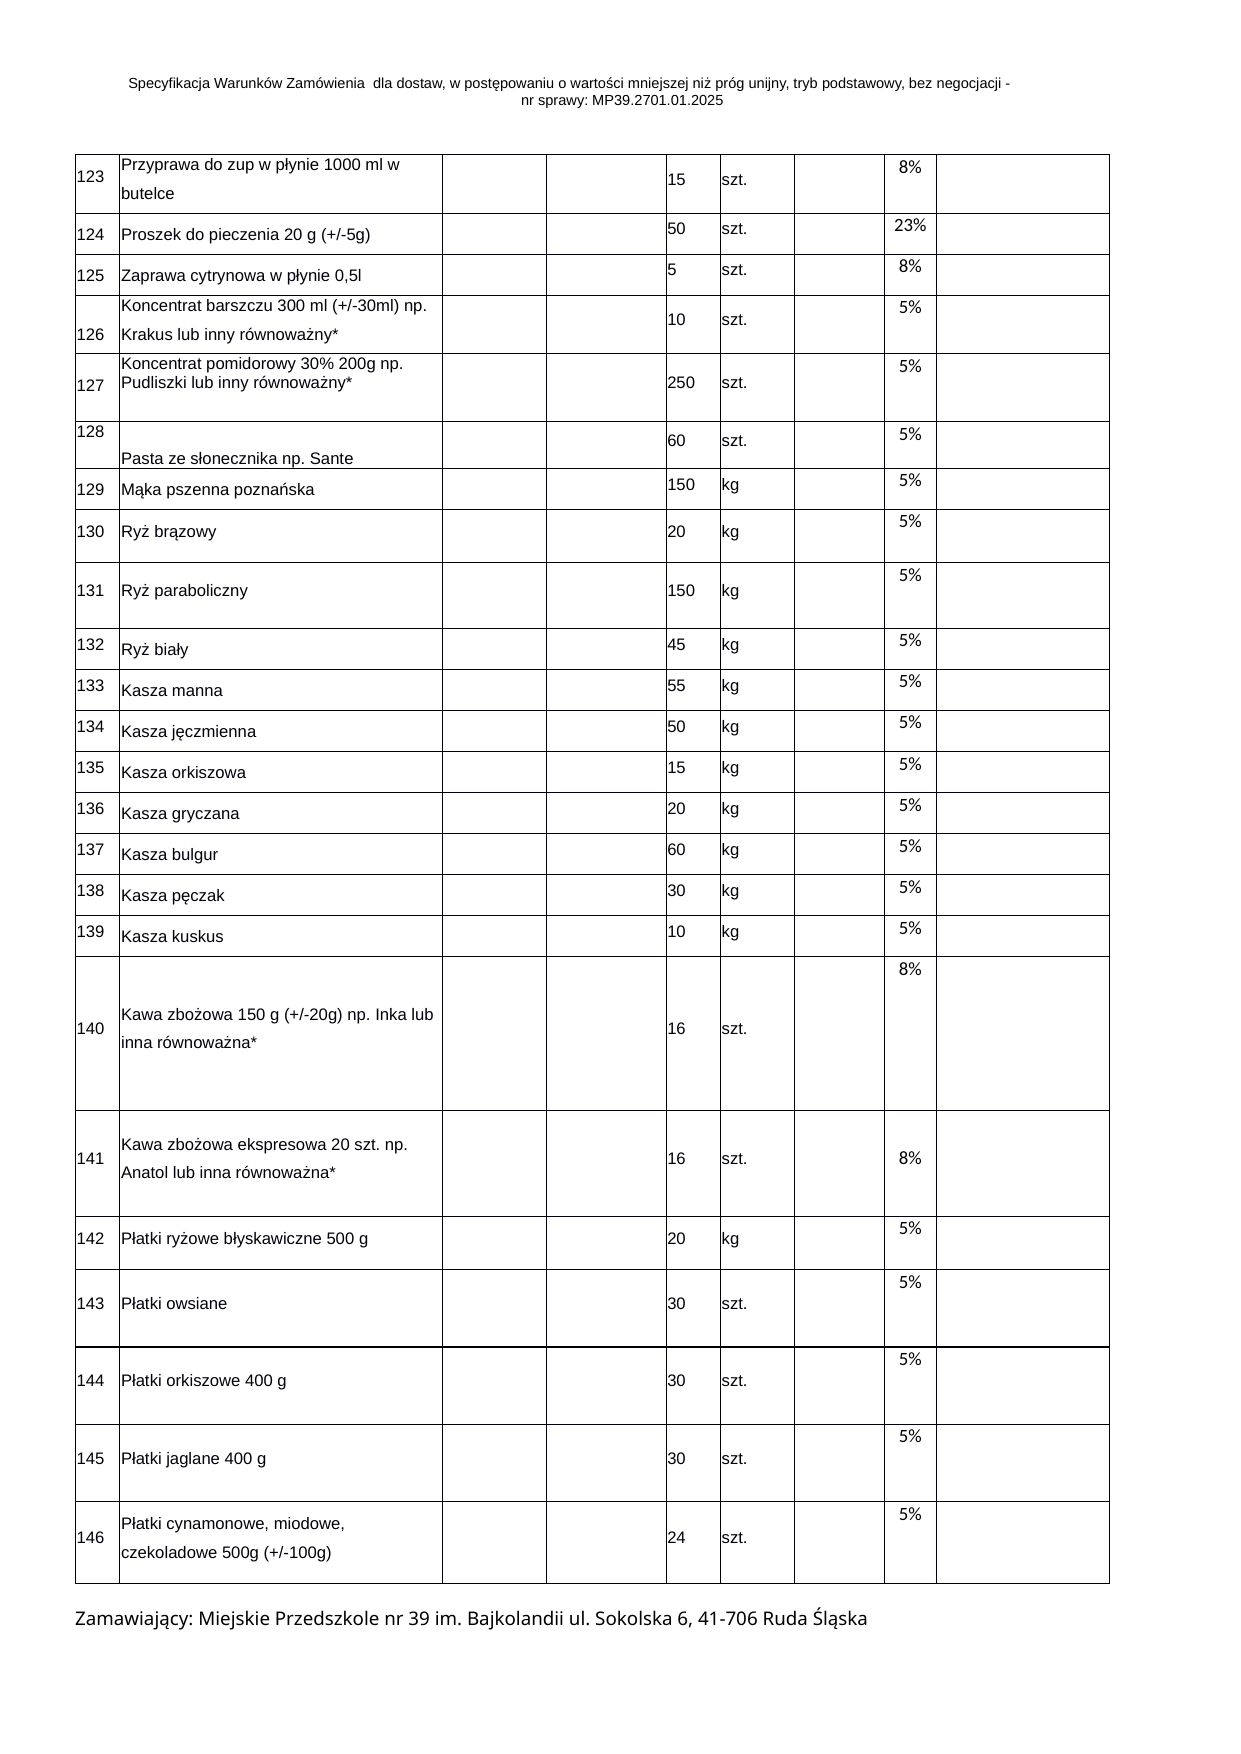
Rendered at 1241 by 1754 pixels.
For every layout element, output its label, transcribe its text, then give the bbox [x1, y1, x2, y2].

table_cell [443, 711, 546, 751]
table_cell [547, 1348, 666, 1424]
table_cell [443, 563, 546, 628]
table_cell [443, 1111, 546, 1216]
table_cell szt. [721, 957, 794, 1109]
table_cell [443, 875, 546, 915]
table_cell 10 [667, 916, 720, 956]
table_cell [795, 469, 884, 509]
table_cell [443, 793, 546, 833]
table_cell [795, 354, 884, 421]
table_cell [795, 793, 884, 833]
table_cell [937, 752, 1109, 792]
table_cell [443, 214, 546, 253]
table_cell 5% [885, 834, 936, 874]
table_cell 250 [667, 354, 720, 421]
table_cell 150 [667, 469, 720, 509]
table_cell szt. [721, 296, 794, 353]
table_cell 5% [885, 469, 936, 509]
table_cell 5% [885, 793, 936, 833]
table_cell [795, 711, 884, 751]
table_cell [547, 1111, 666, 1216]
table_cell [547, 711, 666, 751]
table_cell szt. [721, 1425, 794, 1501]
table_cell 128 [76, 422, 119, 468]
table_cell [937, 1502, 1109, 1583]
table_cell [795, 752, 884, 792]
table_cell [443, 1217, 546, 1269]
table_cell [443, 155, 546, 212]
table_cell 136 [76, 793, 119, 833]
table_cell szt. [721, 155, 794, 212]
table_cell Pasta ze słonecznika np. Sante [120, 422, 442, 468]
table_cell [937, 510, 1109, 562]
table_cell [443, 752, 546, 792]
table_cell 5% [885, 1348, 936, 1424]
table_cell Płatki orkiszowe 400 g [120, 1348, 442, 1424]
table_cell [443, 957, 546, 1109]
table_cell [547, 670, 666, 710]
table_cell 5% [885, 1502, 936, 1583]
table_cell 5% [885, 296, 936, 353]
table_cell kg [721, 469, 794, 509]
table_cell 16 [667, 1111, 720, 1216]
table_cell 127 [76, 354, 119, 421]
table_cell [937, 214, 1109, 253]
table_cell szt. [721, 1502, 794, 1583]
table_cell 5% [885, 1425, 936, 1501]
table_cell 143 [76, 1270, 119, 1346]
table_cell Kawa zbożowa ekspresowa 20 szt. np. Anatol lub inna równoważna* [120, 1111, 442, 1216]
table_cell 5% [885, 629, 936, 669]
table_cell [443, 422, 546, 468]
table_cell 60 [667, 422, 720, 468]
table_cell 5% [885, 1270, 936, 1346]
table_cell kg [721, 834, 794, 874]
table_cell [937, 422, 1109, 468]
table_cell [547, 296, 666, 353]
table_cell [443, 629, 546, 669]
table_cell 150 [667, 563, 720, 628]
table_cell [443, 1270, 546, 1346]
table_cell 134 [76, 711, 119, 751]
table_cell 23% [885, 214, 936, 253]
table_cell Kasza manna [120, 670, 442, 710]
table_cell [547, 875, 666, 915]
table_cell [547, 469, 666, 509]
table_cell 132 [76, 629, 119, 669]
table_cell szt. [721, 1111, 794, 1216]
table_cell 123 [76, 155, 119, 212]
table_cell Mąka pszenna poznańska [120, 469, 442, 509]
table_cell [443, 469, 546, 509]
table_cell [547, 916, 666, 956]
table_cell 24 [667, 1502, 720, 1583]
table_cell [937, 957, 1109, 1109]
table_cell 5 [667, 255, 720, 294]
table_cell Kasza pęczak [120, 875, 442, 915]
table_cell Kawa zbożowa 150 g (+/-20g) np. Inka lub inna równoważna* [120, 957, 442, 1109]
table_cell [937, 629, 1109, 669]
table_cell 20 [667, 510, 720, 562]
table_cell 15 [667, 752, 720, 792]
table_cell [937, 793, 1109, 833]
table_cell szt. [721, 1348, 794, 1424]
table_cell [795, 214, 884, 253]
table_cell 141 [76, 1111, 119, 1216]
table_cell 30 [667, 1425, 720, 1501]
table_cell [547, 563, 666, 628]
table_cell 8% [885, 155, 936, 212]
table_cell [795, 563, 884, 628]
table_cell [547, 255, 666, 294]
table_cell [547, 752, 666, 792]
table_cell Kasza jęczmienna [120, 711, 442, 751]
table_cell [937, 563, 1109, 628]
table_cell 5% [885, 711, 936, 751]
table_cell [937, 875, 1109, 915]
table_cell [937, 296, 1109, 353]
table_cell [937, 916, 1109, 956]
table_cell 50 [667, 711, 720, 751]
table_cell [795, 629, 884, 669]
table_cell [795, 510, 884, 562]
table_cell 16 [667, 957, 720, 1109]
table_cell [443, 916, 546, 956]
table_cell Przyprawa do zup w płynie 1000 ml w butelce [120, 155, 442, 212]
table_cell [547, 957, 666, 1109]
table_cell [937, 711, 1109, 751]
table_cell [795, 1270, 884, 1346]
table_cell 5% [885, 1217, 936, 1269]
table_cell [443, 1502, 546, 1583]
table_cell Kasza bulgur [120, 834, 442, 874]
table_cell 135 [76, 752, 119, 792]
table_cell Płatki cynamonowe, miodowe, czekoladowe 500g (+/-100g) [120, 1502, 442, 1583]
table_cell [795, 834, 884, 874]
table_cell szt. [721, 354, 794, 421]
table_cell kg [721, 1217, 794, 1269]
table_cell [937, 469, 1109, 509]
table_cell [795, 255, 884, 294]
table_cell [795, 296, 884, 353]
table_cell 20 [667, 793, 720, 833]
table_cell Koncentrat pomidorowy 30% 200g np. Pudliszki lub inny równoważny* [120, 354, 442, 421]
table_cell szt. [721, 1270, 794, 1346]
table_cell [795, 670, 884, 710]
table_cell 8% [885, 1111, 936, 1216]
table_cell 146 [76, 1502, 119, 1583]
table_cell 30 [667, 1270, 720, 1346]
table_cell [795, 1111, 884, 1216]
table_cell 131 [76, 563, 119, 628]
table_cell Ryż biały [120, 629, 442, 669]
table_cell [547, 1502, 666, 1583]
table_cell 129 [76, 469, 119, 509]
table_cell 60 [667, 834, 720, 874]
table_cell kg [721, 629, 794, 669]
table_cell [795, 1217, 884, 1269]
table_cell [795, 916, 884, 956]
table_cell [547, 1270, 666, 1346]
table_cell [547, 629, 666, 669]
table_cell [937, 354, 1109, 421]
table_cell 5% [885, 510, 936, 562]
table_cell [795, 875, 884, 915]
table_cell Kasza kuskus [120, 916, 442, 956]
table_cell [937, 1425, 1109, 1501]
table_cell 15 [667, 155, 720, 212]
table_cell Kasza gryczana [120, 793, 442, 833]
table_cell 20 [667, 1217, 720, 1269]
table_cell kg [721, 670, 794, 710]
table_cell 125 [76, 255, 119, 294]
table_cell 126 [76, 296, 119, 353]
table_cell [547, 1425, 666, 1501]
table_cell [937, 670, 1109, 710]
table_cell 145 [76, 1425, 119, 1501]
table_cell [795, 1502, 884, 1583]
table_cell [937, 255, 1109, 294]
table_cell 124 [76, 214, 119, 253]
table_cell 133 [76, 670, 119, 710]
table_cell 130 [76, 510, 119, 562]
table_cell 8% [885, 957, 936, 1109]
table_cell [547, 214, 666, 253]
table_cell kg [721, 875, 794, 915]
table_cell [795, 1425, 884, 1501]
table_cell kg [721, 793, 794, 833]
table_cell Proszek do pieczenia 20 g (+/-5g) [120, 214, 442, 253]
table_cell 5% [885, 563, 936, 628]
table_cell [795, 155, 884, 212]
table_cell 138 [76, 875, 119, 915]
table_cell 8% [885, 255, 936, 294]
table_cell 30 [667, 1348, 720, 1424]
table_cell [547, 354, 666, 421]
table_cell [443, 296, 546, 353]
table_cell [547, 510, 666, 562]
table_cell Ryż paraboliczny [120, 563, 442, 628]
table_cell 30 [667, 875, 720, 915]
table_cell szt. [721, 214, 794, 253]
table_cell 10 [667, 296, 720, 353]
table_cell [795, 957, 884, 1109]
table_cell 45 [667, 629, 720, 669]
table_cell kg [721, 752, 794, 792]
table_cell 55 [667, 670, 720, 710]
table_cell 140 [76, 957, 119, 1109]
table_cell Ryż brązowy [120, 510, 442, 562]
table_cell [937, 834, 1109, 874]
table_cell 5% [885, 752, 936, 792]
table_cell [937, 155, 1109, 212]
table_cell kg [721, 916, 794, 956]
table_cell 144 [76, 1348, 119, 1424]
table_cell Kasza orkiszowa [120, 752, 442, 792]
table_cell kg [721, 711, 794, 751]
table_cell [937, 1348, 1109, 1424]
table_cell kg [721, 510, 794, 562]
table_cell kg [721, 563, 794, 628]
table_cell Płatki ryżowe błyskawiczne 500 g [120, 1217, 442, 1269]
table_cell 137 [76, 834, 119, 874]
table_cell [443, 354, 546, 421]
table_cell [795, 422, 884, 468]
table_cell [547, 1217, 666, 1269]
table_cell Koncentrat barszczu 300 ml (+/-30ml) np. Krakus lub inny równoważny* [120, 296, 442, 353]
table_cell [937, 1111, 1109, 1216]
table_cell [795, 1348, 884, 1424]
table_cell [547, 422, 666, 468]
table_cell Płatki owsiane [120, 1270, 442, 1346]
table_cell Płatki jaglane 400 g [120, 1425, 442, 1501]
table_cell 50 [667, 214, 720, 253]
table_cell [547, 834, 666, 874]
table_cell [443, 670, 546, 710]
table_cell 5% [885, 354, 936, 421]
table_cell 5% [885, 422, 936, 468]
table_cell [443, 510, 546, 562]
table_cell 5% [885, 916, 936, 956]
table_cell 139 [76, 916, 119, 956]
table_cell szt. [721, 422, 794, 468]
table_cell [547, 793, 666, 833]
table_cell [443, 1425, 546, 1501]
table_cell 5% [885, 670, 936, 710]
table_cell [547, 155, 666, 212]
table_cell Zaprawa cytrynowa w płynie 0,5l [120, 255, 442, 294]
table_cell [937, 1270, 1109, 1346]
table_cell szt. [721, 255, 794, 294]
table_cell [443, 255, 546, 294]
table_cell [443, 834, 546, 874]
table_cell [937, 1217, 1109, 1269]
table_cell [443, 1348, 546, 1424]
table_cell 5% [885, 875, 936, 915]
table_cell 142 [76, 1217, 119, 1269]
